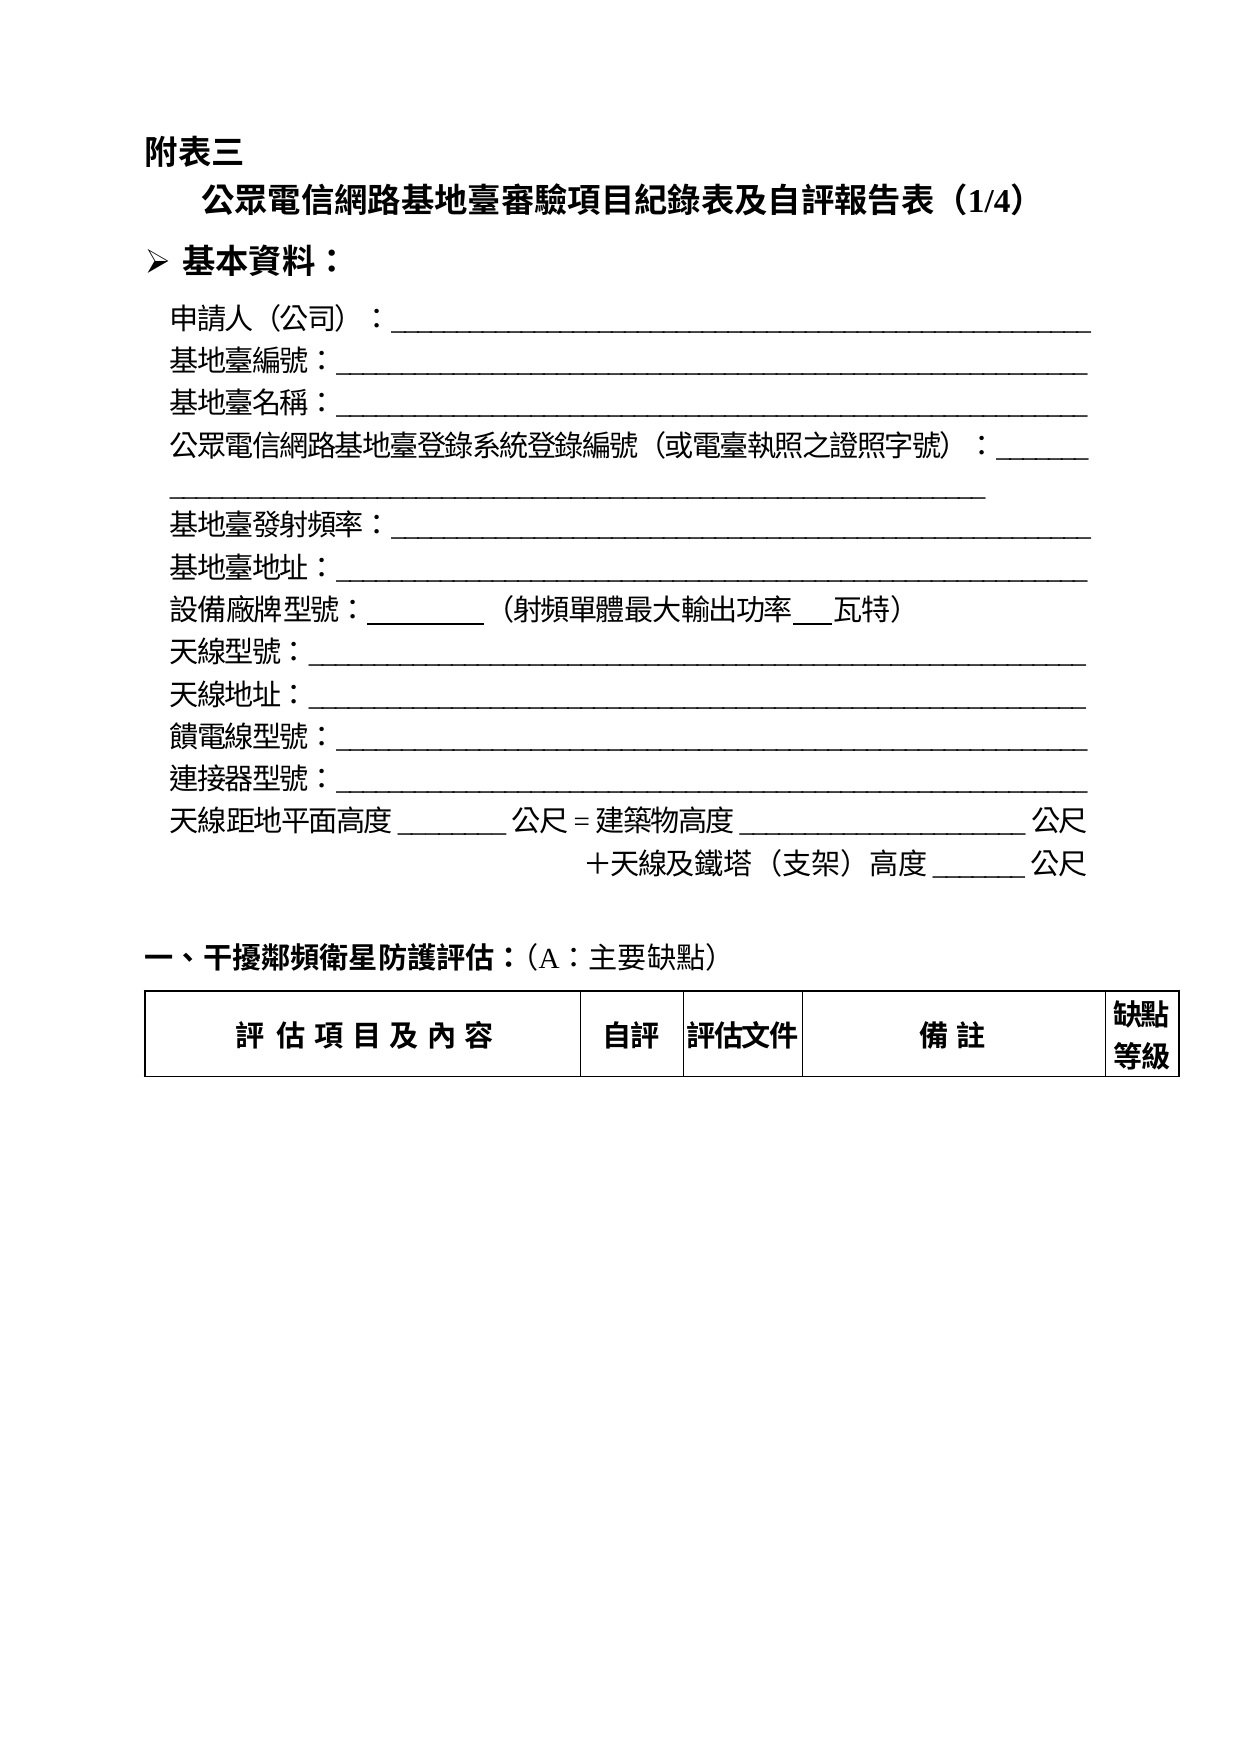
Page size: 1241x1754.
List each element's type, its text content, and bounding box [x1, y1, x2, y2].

table_header 缺點 等級 [1106, 992, 1178, 1076]
text 公眾電信網路基地臺登錄系統登錄編號（或電臺執照之證照字號）：______________________________________________________________________ [169, 422, 1100, 502]
text 一、干擾鄰頻衛星防護評估：（A：主要缺點） [144, 935, 1085, 977]
text 連接器型號：__________________________________________________________ [169, 756, 1100, 798]
text 公眾電信網路基地臺審驗項目紀錄表及自評報告表（1/4） [144, 174, 1100, 222]
text 饋電線型號：__________________________________________________________ [169, 713, 1100, 756]
text ＋天線及鐵塔（支架）高度 _______ 公尺 [169, 840, 1122, 883]
table_header 評 估 項 目 及 內 容 [146, 992, 580, 1076]
text 天線距地平面高度 ________ 公尺 = 建築物高度 ______________________ 公尺 [169, 798, 1122, 840]
table_header 評估文件 [684, 992, 802, 1076]
text 基地臺名稱：__________________________________________________________ [169, 380, 1100, 422]
text 申請人（公司）：______________________________________________________ [169, 295, 1100, 338]
table_header 自評 [581, 992, 683, 1076]
list 基本資料： [144, 234, 1100, 283]
text 基地臺地址：__________________________________________________________ [169, 544, 1100, 587]
text 附表三 [144, 126, 1100, 174]
text 基地臺編號：__________________________________________________________ [169, 338, 1100, 380]
text 基地臺發射頻率：______________________________________________________ [169, 502, 1100, 544]
text 天線型號：____________________________________________________________ [169, 629, 1100, 671]
text 設備廠牌型號： （射頻單體最大輸出功率 瓦特） [169, 587, 1100, 629]
table_header 備 註 [803, 992, 1105, 1076]
text 天線地址：____________________________________________________________ [169, 671, 1100, 713]
